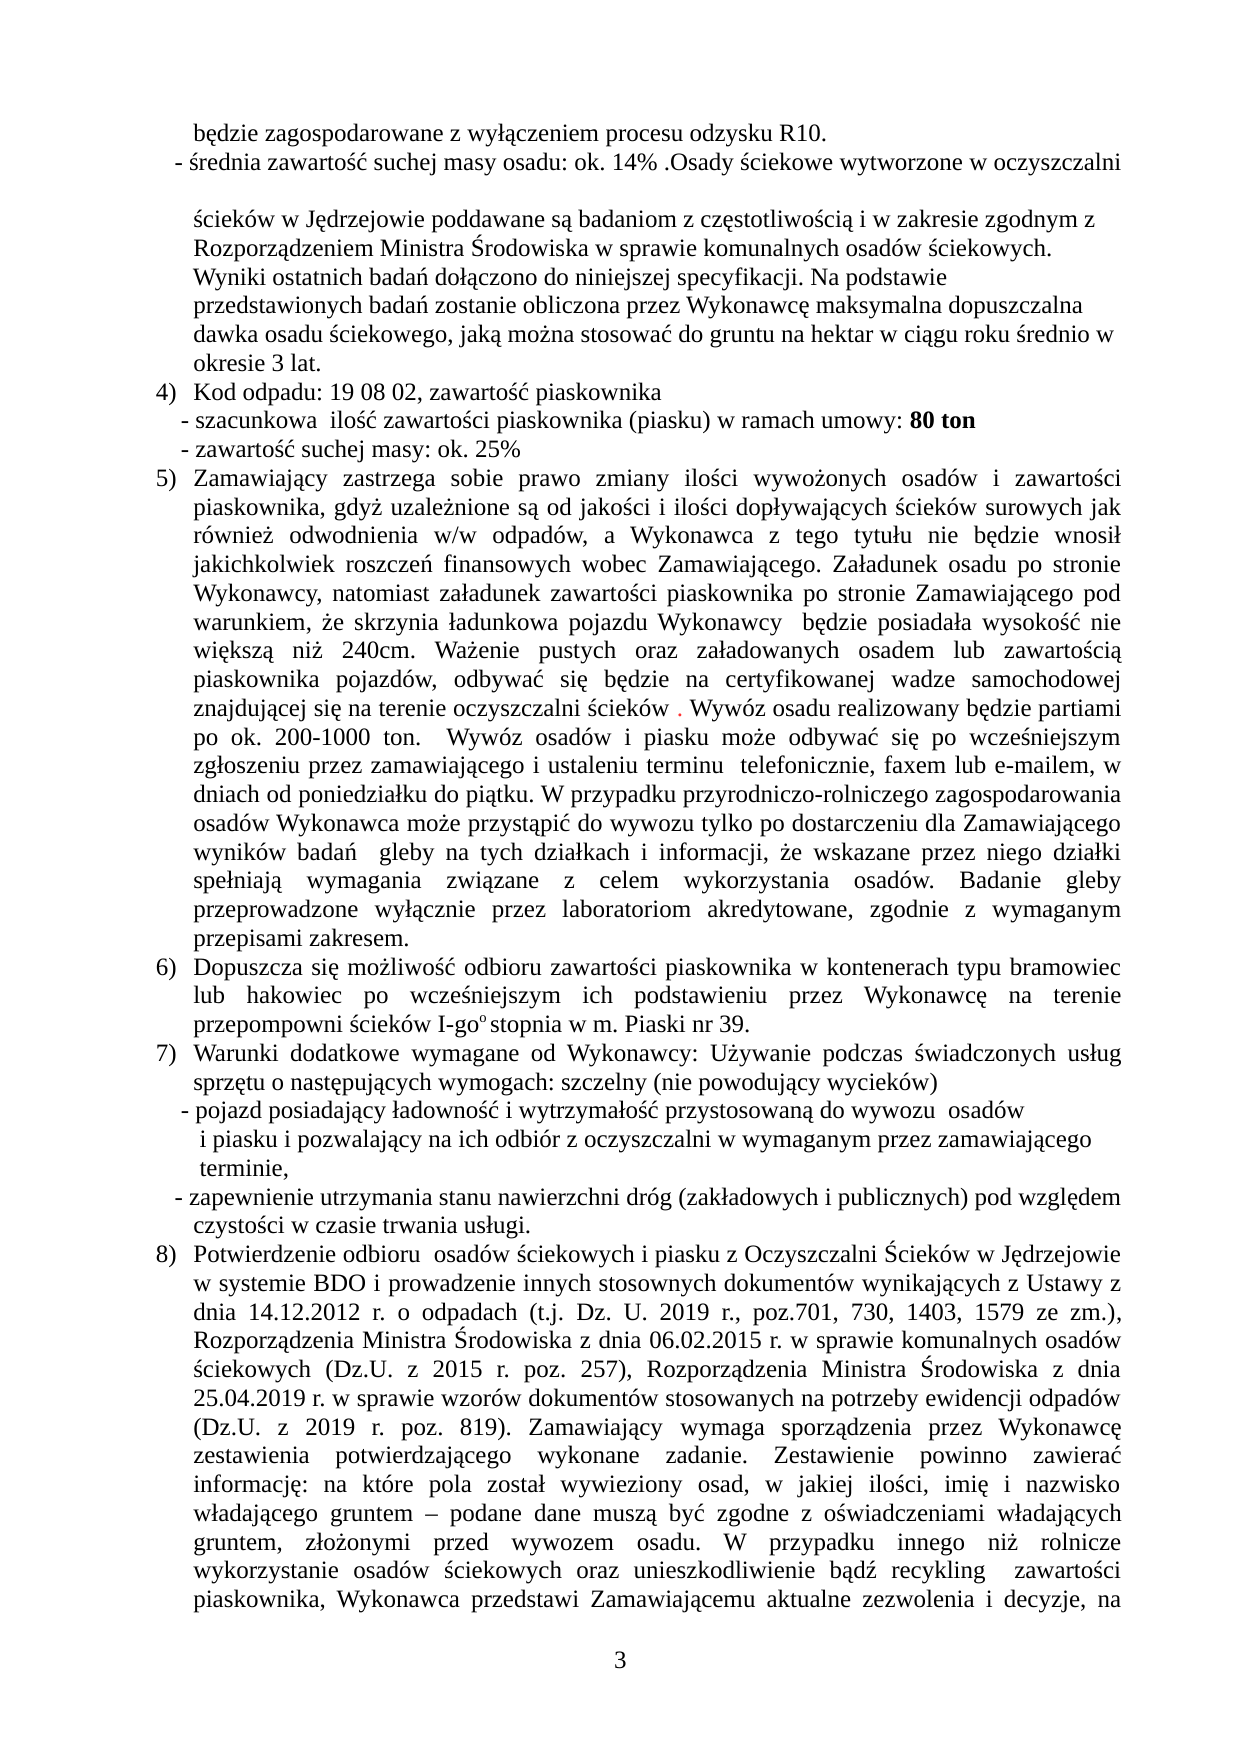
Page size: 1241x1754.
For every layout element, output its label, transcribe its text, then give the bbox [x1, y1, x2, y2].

text ścieków w Jędrzejowie poddawane są badaniom z częstotliwością i w zakresie zgodnym z [118, 204, 1122, 233]
text - zawartość suchej masy: ok. 25% [118, 434, 1122, 463]
text będzie zagospodarowane z wyłączeniem procesu odzysku R10. [118, 118, 1122, 147]
text - szacunkowa ilość zawartości piaskownika (piasku) w ramach umowy: 80 ton [118, 406, 1122, 434]
text okresie 3 lat. [118, 348, 1122, 377]
text i piasku i pozwalający na ich odbiór z oczyszczalni w wymaganym przez zamawiającego [118, 1124, 1122, 1153]
text Wyniki ostatnich badań dołączono do niniejszej specyfikacji. Na podstawie [118, 262, 1122, 291]
list Warunki dodatkowe wymagane od Wykonawcy: Używanie podczas świadczonych usług sprzętu o następujących wymogach: szczelny (nie powodujący wycieków) [156, 1038, 1122, 1096]
list Dopuszcza się możliwość odbioru zawartości piaskownika w kontenerach typu bramowiec lub hakowiec po wcześniejszym ich podstawieniu przez Wykonawcę na terenie przepompowni ścieków I-goo stopnia w m. Piaski nr 39. [156, 952, 1122, 1038]
list Kod odpadu: 19 08 02, zawartość piaskownika [156, 377, 1122, 406]
text terminie, [118, 1153, 1122, 1182]
text - zapewnienie utrzymania stanu nawierzchni dróg (zakładowych i publicznych) pod względem [118, 1182, 1122, 1211]
list Potwierdzenie odbioru osadów ściekowych i piasku z Oczyszczalni Ścieków w Jędrzejowie w systemie BDO i prowadzenie innych stosownych dokumentów wynikających z Ustawy z dnia 14.12.2012 r. o odpadach (t.j. Dz. U. 2019 r., poz.701, 730, 1403, 1579 ze zm.), Rozporządzenia Ministra Środowiska z dnia 06.02.2015 r. w sprawie komunalnych osadów ściekowych (Dz.U. z 2015 r. poz. 257), Rozporządzenia Ministra Środowiska z dnia 25.04.2019 r. w sprawie wzorów dokumentów stosowanych na potrzeby ewidencji odpadów (Dz.U. z 2019 r. poz. 819). Zamawiający wymaga sporządzenia przez Wykonawcę zestawienia potwierdzającego wykonane zadanie. Zestawienie powinno zawierać informację: na które pola został wywieziony osad, w jakiej ilości, imię i nazwisko władającego gruntem – podane dane muszą być zgodne z oświadczeniami władających gruntem, złożonymi przed wywozem osadu. W przypadku innego niż rolnicze wykorzystanie osadów ściekowych oraz unieszkodliwienie bądź recykling zawartości piaskownika, Wykonawca przedstawi Zamawiającemu aktualne zezwolenia i decyzje, na [156, 1239, 1122, 1613]
text Rozporządzeniem Ministra Środowiska w sprawie komunalnych osadów ściekowych. [118, 233, 1122, 262]
text - średnia zawartość suchej masy osadu: ok. 14% .Osady ściekowe wytworzone w oczyszczalni [118, 147, 1122, 176]
text przedstawionych badań zostanie obliczona przez Wykonawcę maksymalna dopuszczalna [118, 291, 1122, 319]
text czystości w czasie trwania usługi. [118, 1211, 1122, 1239]
text - pojazd posiadający ładowność i wytrzymałość przystosowaną do wywozu osadów [118, 1096, 1122, 1124]
list Zamawiający zastrzega sobie prawo zmiany ilości wywożonych osadów i zawartości piaskownika, gdyż uzależnione są od jakości i ilości dopływających ścieków surowych jak również odwodnienia w/w odpadów, a Wykonawca z tego tytułu nie będzie wnosił jakichkolwiek roszczeń finansowych wobec Zamawiającego. Załadunek osadu po stronie Wykonawcy, natomiast załadunek zawartości piaskownika po stronie Zamawiającego pod warunkiem, że skrzynia ładunkowa pojazdu Wykonawcy będzie posiadała wysokość nie większą niż 240cm. Ważenie pustych oraz załadowanych osadem lub zawartością piaskownika pojazdów, odbywać się będzie na certyfikowanej wadze samochodowej znajdującej się na terenie oczyszczalni ścieków . Wywóz osadu realizowany będzie partiami po ok. 200-1000 ton. Wywóz osadów i piasku może odbywać się po wcześniejszym zgłoszeniu przez zamawiającego i ustaleniu terminu telefonicznie, faxem lub e-mailem, w dniach od poniedziałku do piątku. W przypadku przyrodniczo-rolniczego zagospodarowania osadów Wykonawca może przystąpić do wywozu tylko po dostarczeniu dla Zamawiającego wyników badań gleby na tych działkach i informacji, że wskazane przez niego działki spełniają wymagania związane z celem wykorzystania osadów. Badanie gleby przeprowadzone wyłącznie przez laboratoriom akredytowane, zgodnie z wymaganym przepisami zakresem. [156, 463, 1122, 952]
text dawka osadu ściekowego, jaką można stosować do gruntu na hektar w ciągu roku średnio w [118, 319, 1122, 348]
